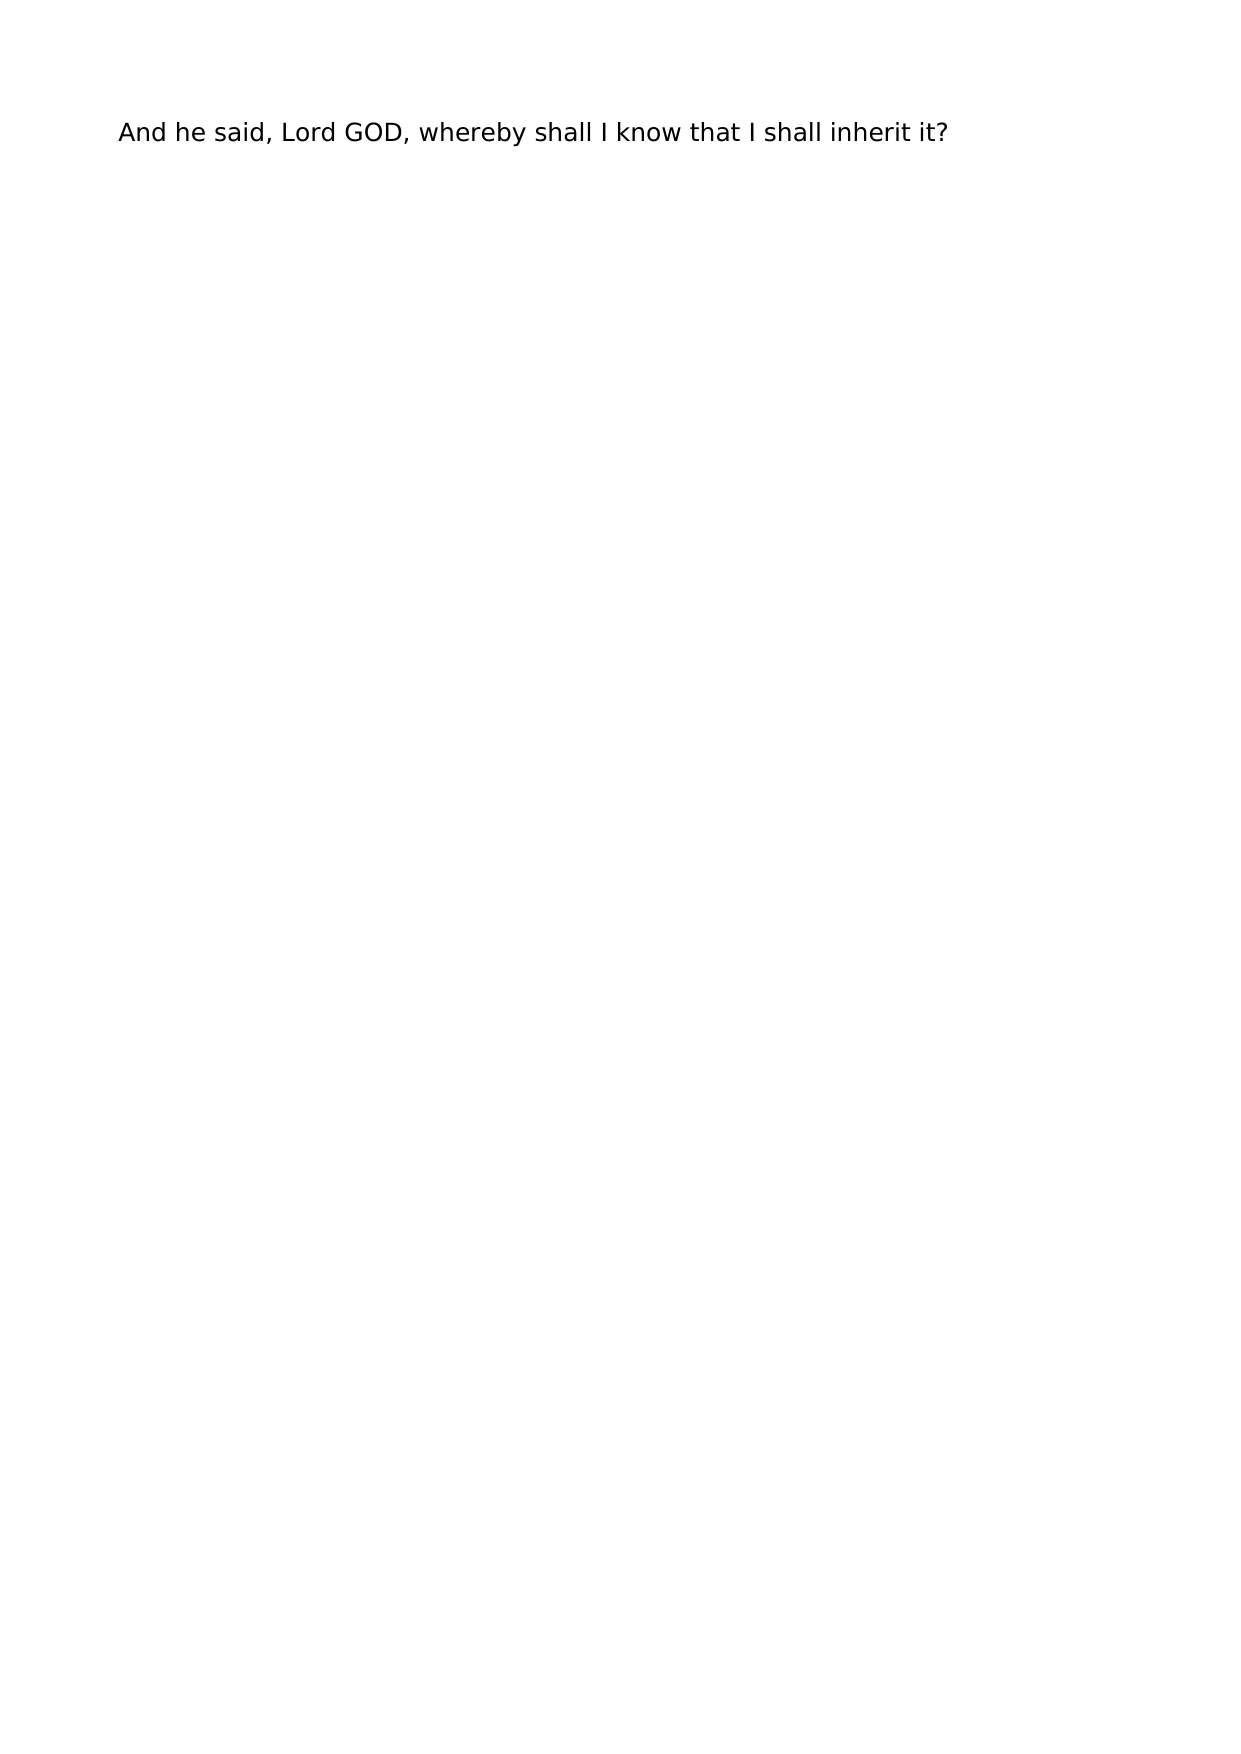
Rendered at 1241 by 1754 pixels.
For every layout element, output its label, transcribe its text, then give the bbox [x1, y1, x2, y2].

text And he said, Lord GOD, whereby shall I know that I shall inherit it? [118, 118, 1122, 147]
